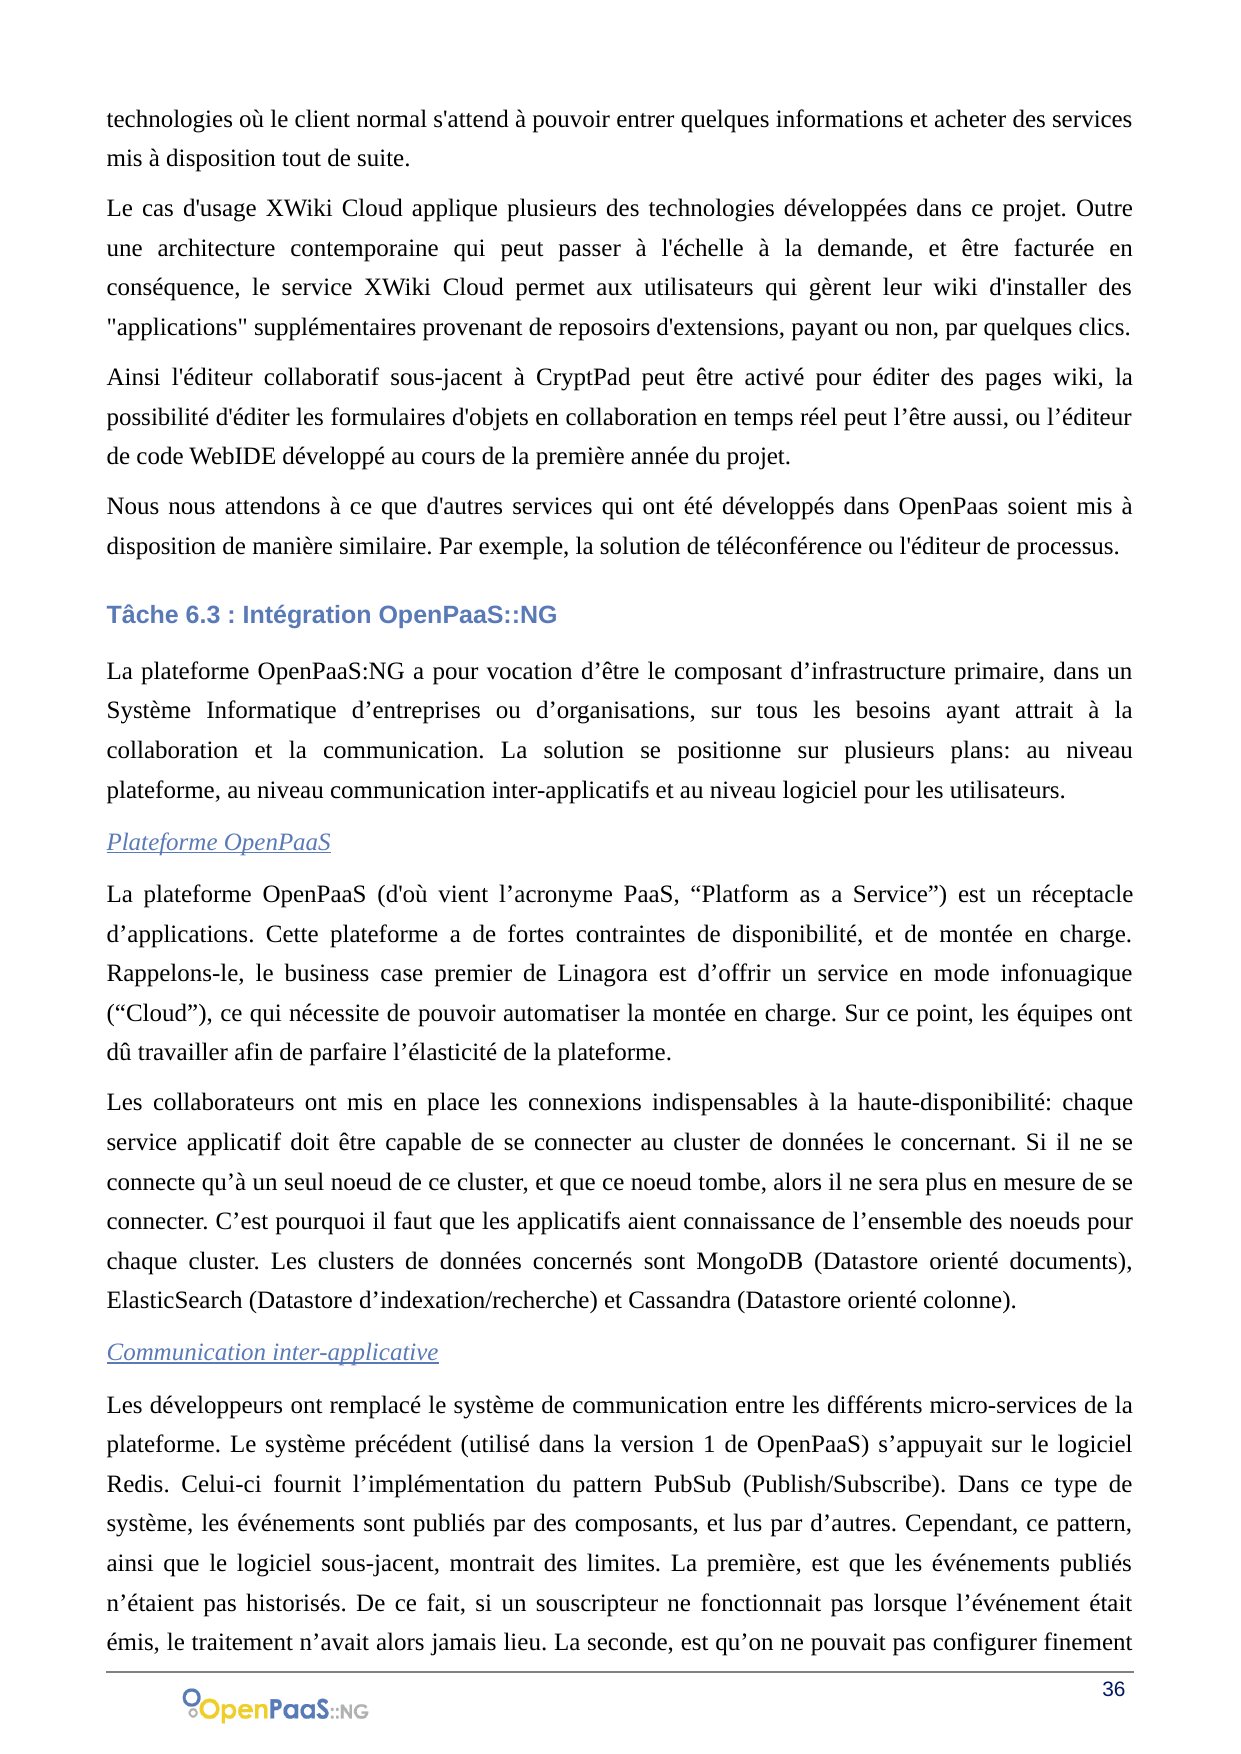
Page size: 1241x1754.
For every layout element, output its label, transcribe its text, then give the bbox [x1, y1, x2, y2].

text Les collaborateurs ont mis en place les connexions indispensables à la haute-disponibilité: chaque service applicatif doit être capable de se connecter au cluster de données le concernant. Si il ne se connecte qu’à un seul noeud de ce cluster, et que ce noeud tombe, alors il ne sera plus en mesure de se connecter. C’est pourquoi il faut que les applicatifs aient connaissance de l’ensemble des noeuds pour chaque cluster. Les clusters de données concernés sont MongoDB (Datastore orienté documents), ElasticSearch (Datastore d’indexation/recherche) et Cassandra (Datastore orienté colonne). [106, 1087, 1134, 1314]
text Le cas d'usage XWiki Cloud applique plusieurs des technologies développées dans ce projet. Outre une architecture contemporaine qui peut passer à l'échelle à la demande, et être facturée en conséquence, le service XWiki Cloud permet aux utilisateurs qui gèrent leur wiki d'installer des "applications" supplémentaires provenant de reposoirs d'extensions, payant ou non, par quelques clics. [106, 193, 1134, 341]
text Ainsi l'éditeur collaboratif sous-jacent à CryptPad peut être activé pour éditer des pages wiki, la possibilité d'éditer les formulaires d'objets en collaboration en temps réel peut l’être aussi, ou l’éditeur de code WebIDE développé au cours de la première année du projet. [106, 362, 1134, 470]
text La plateforme OpenPaaS:NG a pour vocation d’être le composant d’infrastructure primaire, dans un Système Informatique d’entreprises ou d’organisations, sur tous les besoins ayant attrait à la collaboration et la communication. La solution se positionne sur plusieurs plans: au niveau plateforme, au niveau communication inter-applicatifs et au niveau logiciel pour les utilisateurs. [106, 656, 1134, 803]
subtitle Plateforme OpenPaaS [106, 827, 1134, 856]
subtitle Tâche 6.3 : Intégration OpenPaaS::NG [106, 600, 1134, 629]
picture [177, 1686, 371, 1725]
text technologies où le client normal s'attend à pouvoir entrer quelques informations et acheter des services mis à disposition tout de suite. [106, 104, 1134, 172]
subtitle Communication inter-applicative [106, 1337, 1134, 1366]
text La plateforme OpenPaaS (d'où vient l’acronyme PaaS, “Platform as a Service”) est un réceptacle d’applications. Cette plateforme a de fortes contraintes de disponibilité, et de montée en charge. Rappelons-le, le business case premier de Linagora est d’offrir un service en mode infonuagique (“Cloud”), ce qui nécessite de pouvoir automatiser la montée en charge. Sur ce point, les équipes ont dû travailler afin de parfaire l’élasticité de la plateforme. [106, 879, 1134, 1066]
text Nous nous attendons à ce que d'autres services qui ont été développés dans OpenPaas soient mis à disposition de manière similaire. Par exemple, la solution de téléconférence ou l'éditeur de processus. [106, 491, 1134, 559]
text Les développeurs ont remplacé le système de communication entre les différents micro-services de la plateforme. Le système précédent (utilisé dans la version 1 de OpenPaaS) s’appuyait sur le logiciel Redis. Celui-ci fournit l’implémentation du pattern PubSub (Publish/Subscribe). Dans ce type de système, les événements sont publiés par des composants, et lus par d’autres. Cependant, ce pattern, ainsi que le logiciel sous-jacent, montrait des limites. La première, est que les événements publiés n’étaient pas historisés. De ce fait, si un souscripteur ne fonctionnait pas lorsque l’événement était émis, le traitement n’avait alors jamais lieu. La seconde, est qu’on ne pouvait pas configurer finement [106, 1390, 1134, 1656]
